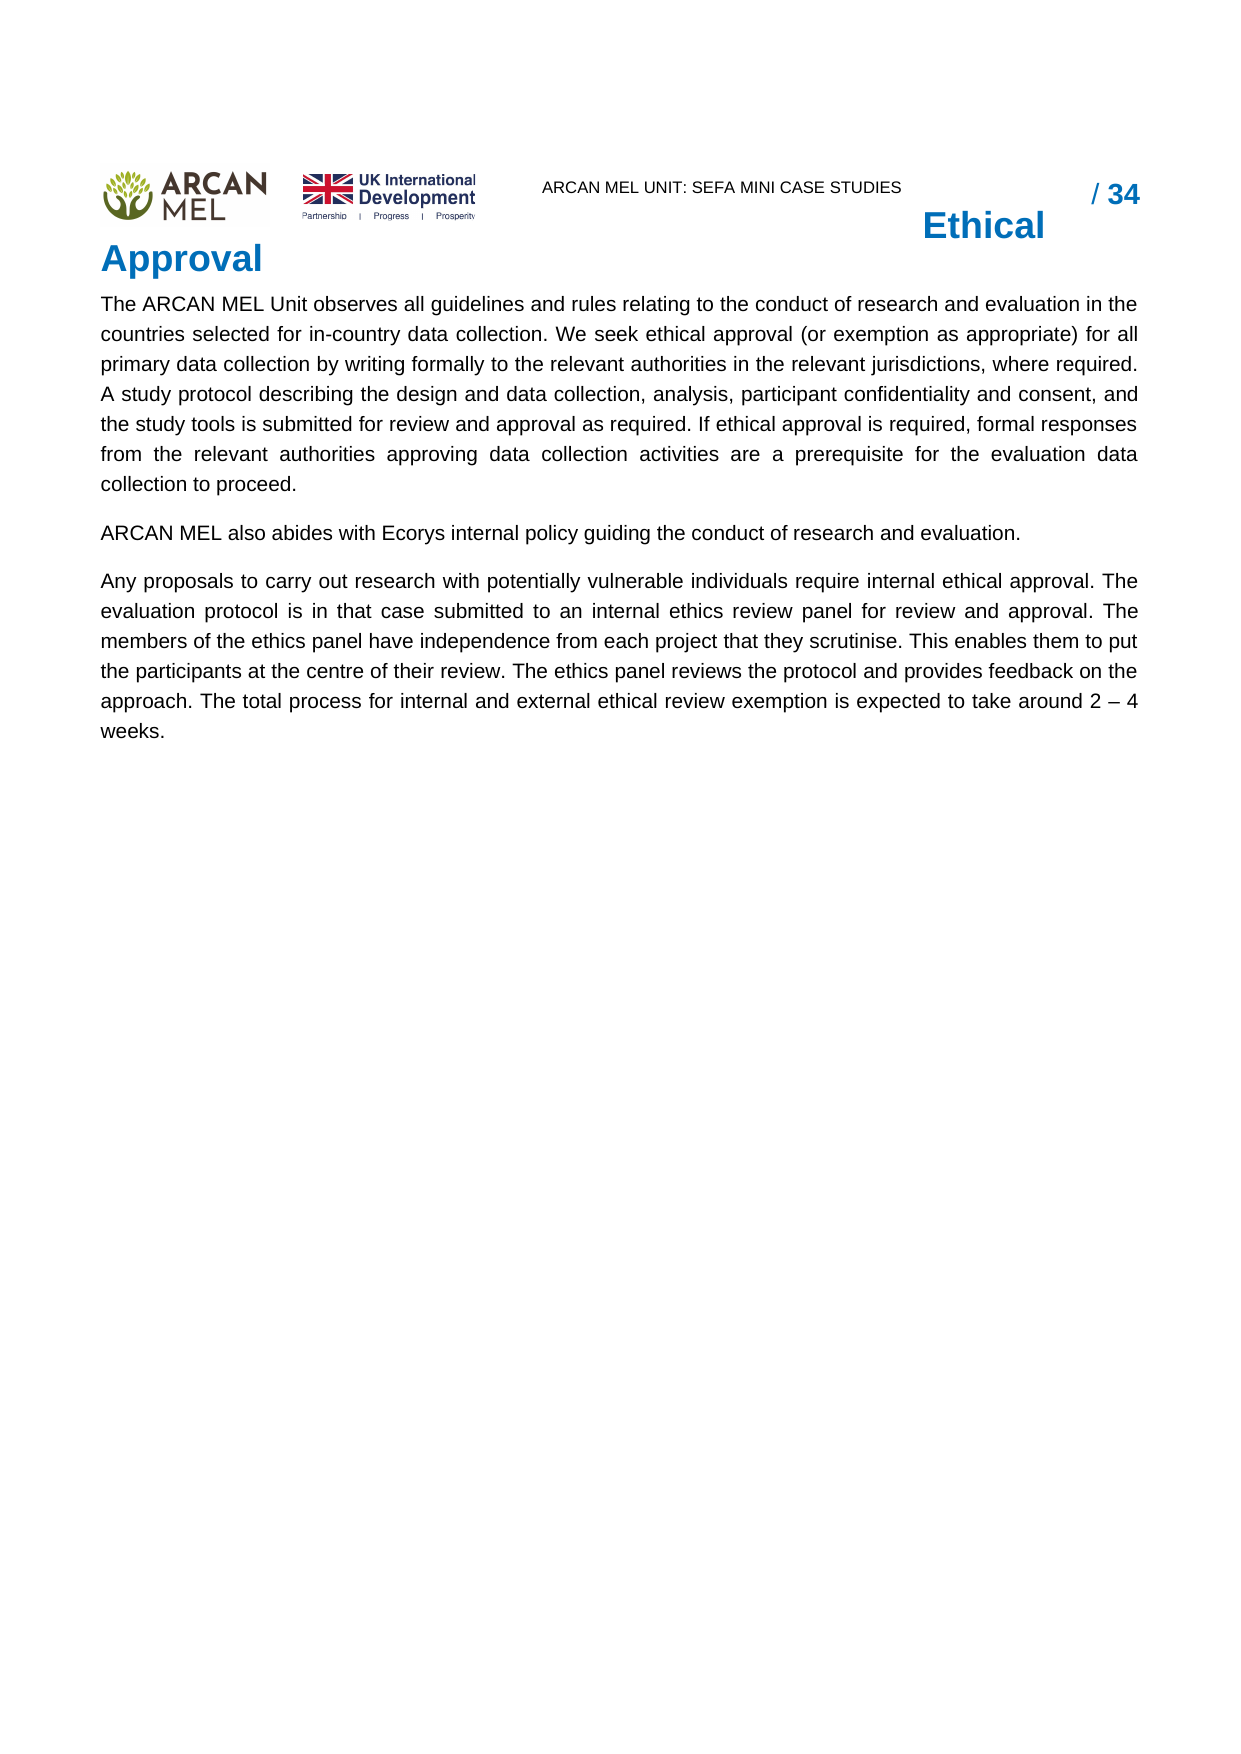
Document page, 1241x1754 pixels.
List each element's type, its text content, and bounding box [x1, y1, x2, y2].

text ARCAN MEL also abides with Ecorys internal policy guiding the conduct of research and evaluation. [100, 520, 1140, 544]
text Any proposals to carry out research with potentially vulnerable individuals require internal ethical approval. The evaluation protocol is in that case submitted to an internal ethics review panel for review and approval. The members of the ethics panel have independence from each project that they scrutinise. This enables them to put the participants at the centre of their review. The ethics panel reviews the protocol and provides feedback on the approach. The total process for internal and external ethical review exemption is expected to take around 2 – 4 weeks. [100, 569, 1140, 742]
text Ethical Approval [100, 211, 1140, 280]
text The ARCAN MEL Unit observes all guidelines and rules relating to the conduct of research and evaluation in the countries selected for in-country data collection. We seek ethical approval (or exemption as appropriate) for all primary data collection by writing formally to the relevant authorities in the relevant jurisdictions, where required. A study protocol describing the design and data collection, analysis, participant confidentiality and consent, and the study tools is submitted for review and approval as required. If ethical approval is required, formal responses from the relevant authorities approving data collection activities are a prerequisite for the evaluation data collection to proceed. [100, 292, 1140, 496]
